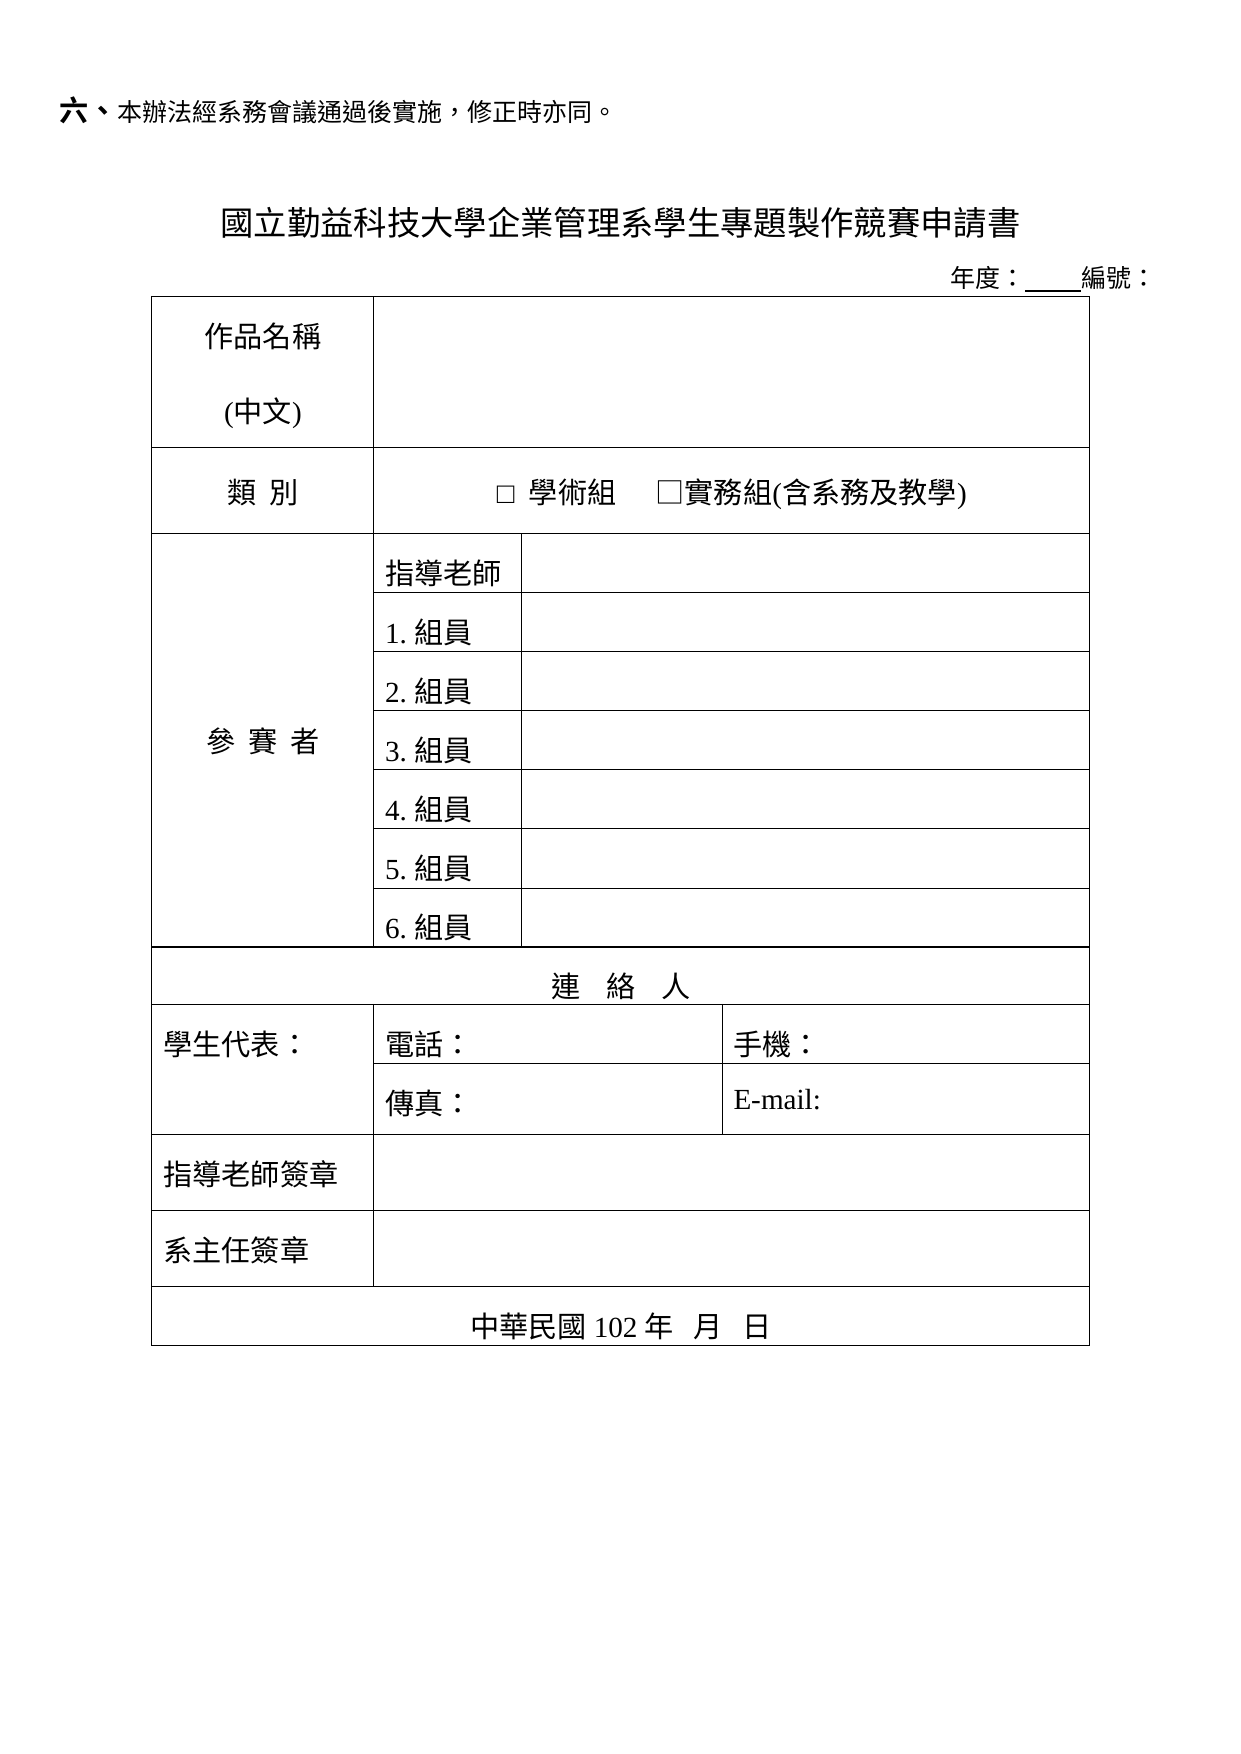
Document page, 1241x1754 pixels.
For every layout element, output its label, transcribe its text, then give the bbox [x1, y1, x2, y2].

table_cell 6. 組員 [374, 889, 521, 946]
table_cell 系主任簽章 [152, 1211, 373, 1286]
table_cell 連 絡 人 [152, 948, 1089, 1004]
table_cell 手機： [723, 1005, 1089, 1063]
text 六、本辦法經系務會議通過後實施，修正時亦同。 [59, 71, 1181, 146]
table_cell □ 學術組 □實務組(含系務及教學) [374, 448, 1089, 533]
table_cell 學生代表： [152, 1005, 373, 1134]
table_header [374, 297, 1089, 447]
table_cell 2. 組員 [374, 652, 521, 710]
table_cell [522, 711, 1089, 769]
table_cell 5. 組員 [374, 829, 521, 887]
table_cell [374, 1135, 1089, 1210]
table_cell 類 別 [152, 448, 373, 533]
table_cell [522, 889, 1089, 946]
table_cell 4. 組員 [374, 770, 521, 828]
table_cell 1. 組員 [374, 593, 521, 651]
table_cell [522, 534, 1089, 592]
table_cell 參 賽 者 [152, 534, 373, 946]
table_cell 指導老師簽章章 [152, 1135, 373, 1210]
text 國立勤益科技大學企業管理系學生專題製作競賽申請書 [59, 183, 1181, 258]
table_cell [522, 829, 1089, 887]
table_header 作品名稱 (中文) [152, 297, 373, 447]
table_cell [374, 1211, 1089, 1286]
table_cell E-mail: [723, 1064, 1089, 1134]
table_cell [522, 770, 1089, 828]
table_cell 指導老師 [374, 534, 521, 592]
table_cell 電話： [374, 1005, 722, 1063]
table_cell 傳真： [374, 1064, 722, 1134]
text 年度： 編號： [59, 258, 1156, 296]
table_cell 中華民國 102 年 月 日 [152, 1287, 1089, 1345]
table_cell [522, 593, 1089, 651]
table_cell [522, 652, 1089, 710]
table_cell 3. 組員 [374, 711, 521, 769]
